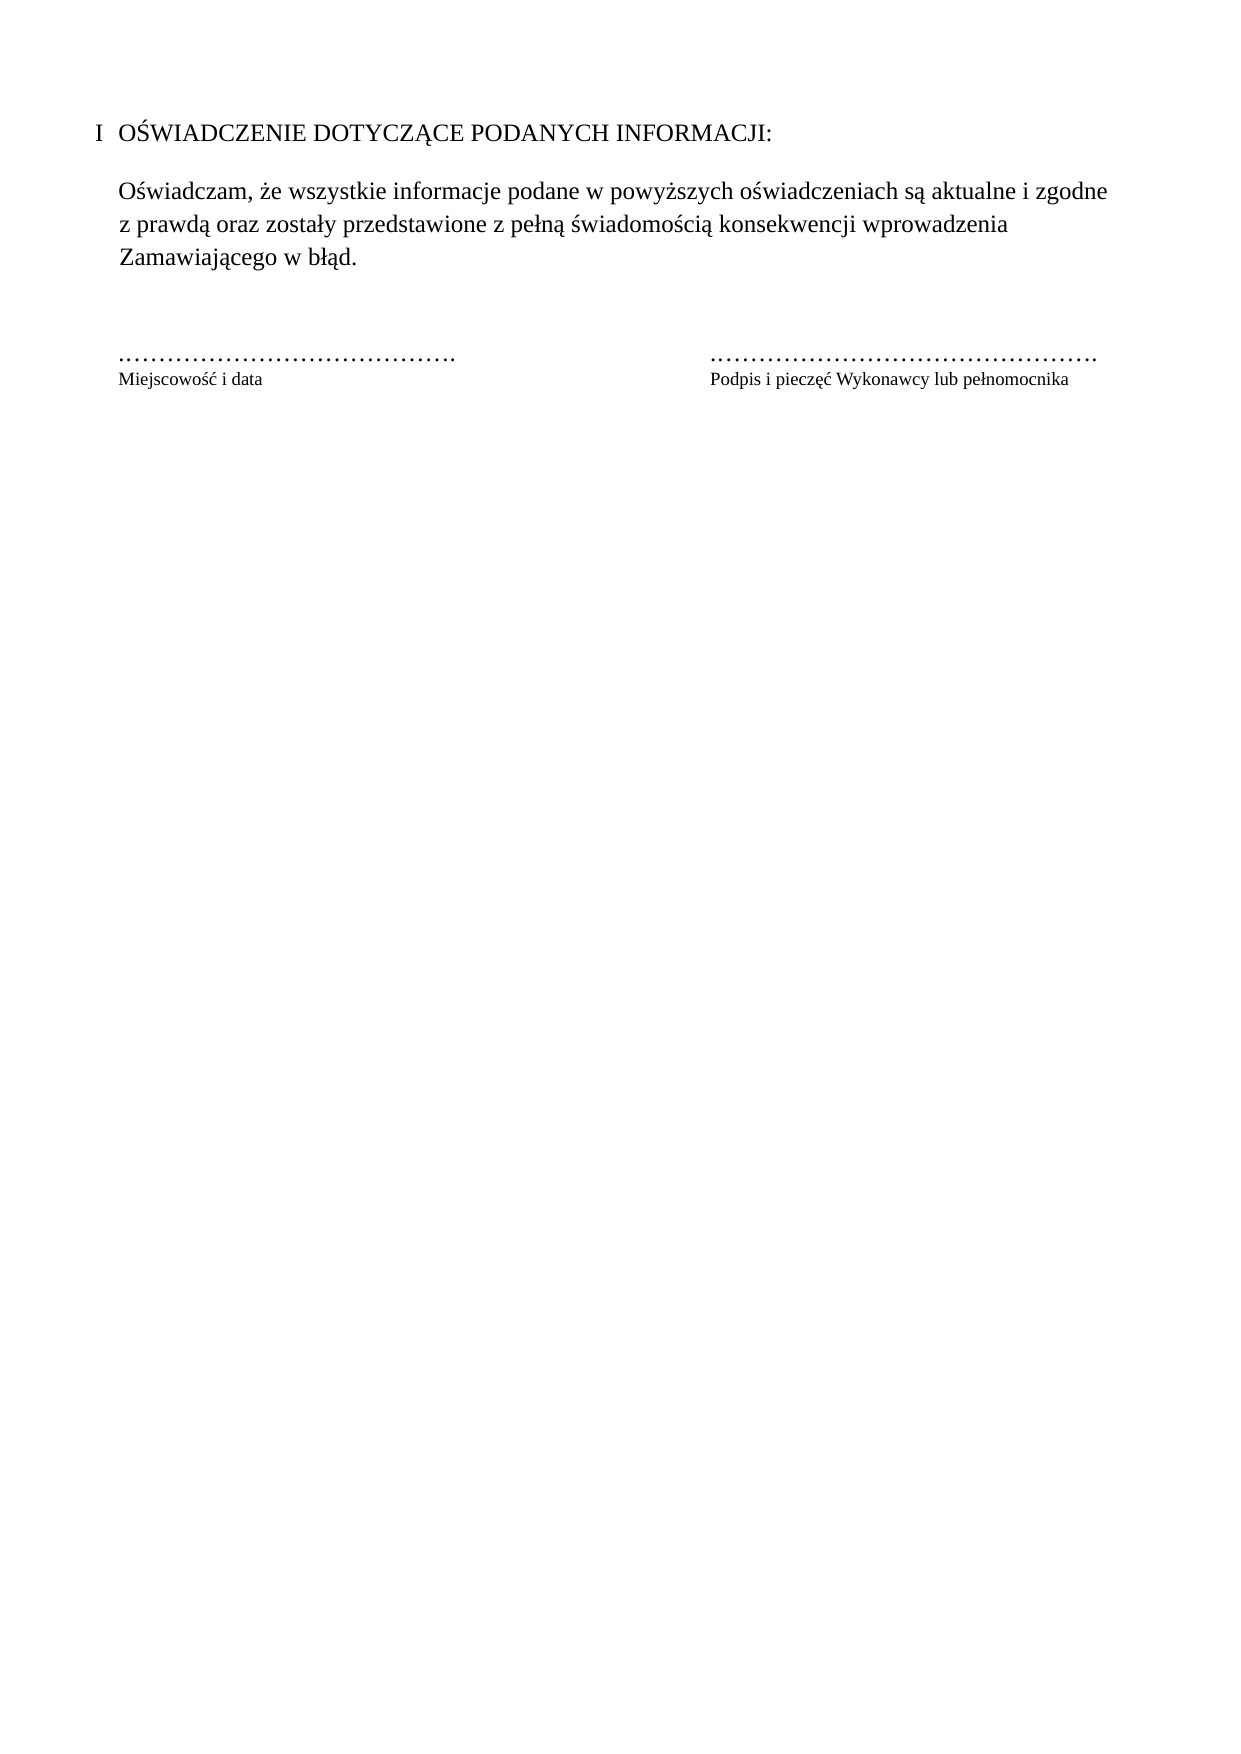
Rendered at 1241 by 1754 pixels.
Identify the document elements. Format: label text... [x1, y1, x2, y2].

list OŚWIADCZENIE DOTYCZĄCE PODANYCH INFORMACJI: [103, 118, 1122, 147]
text .…………………………………. .………………………………………. [118, 338, 1122, 367]
text Miejscowość i data Podpis i pieczęć Wykonawcy lub pełnomocnika [118, 368, 1078, 390]
text Oświadczam, że wszystkie informacje podane w powyższych oświadczeniach są aktualne i zgodne z prawdą oraz zostały przedstawione z pełną świadomością konsekwencji wprowadzenia Zamawiającego w błąd. [118, 176, 1121, 271]
